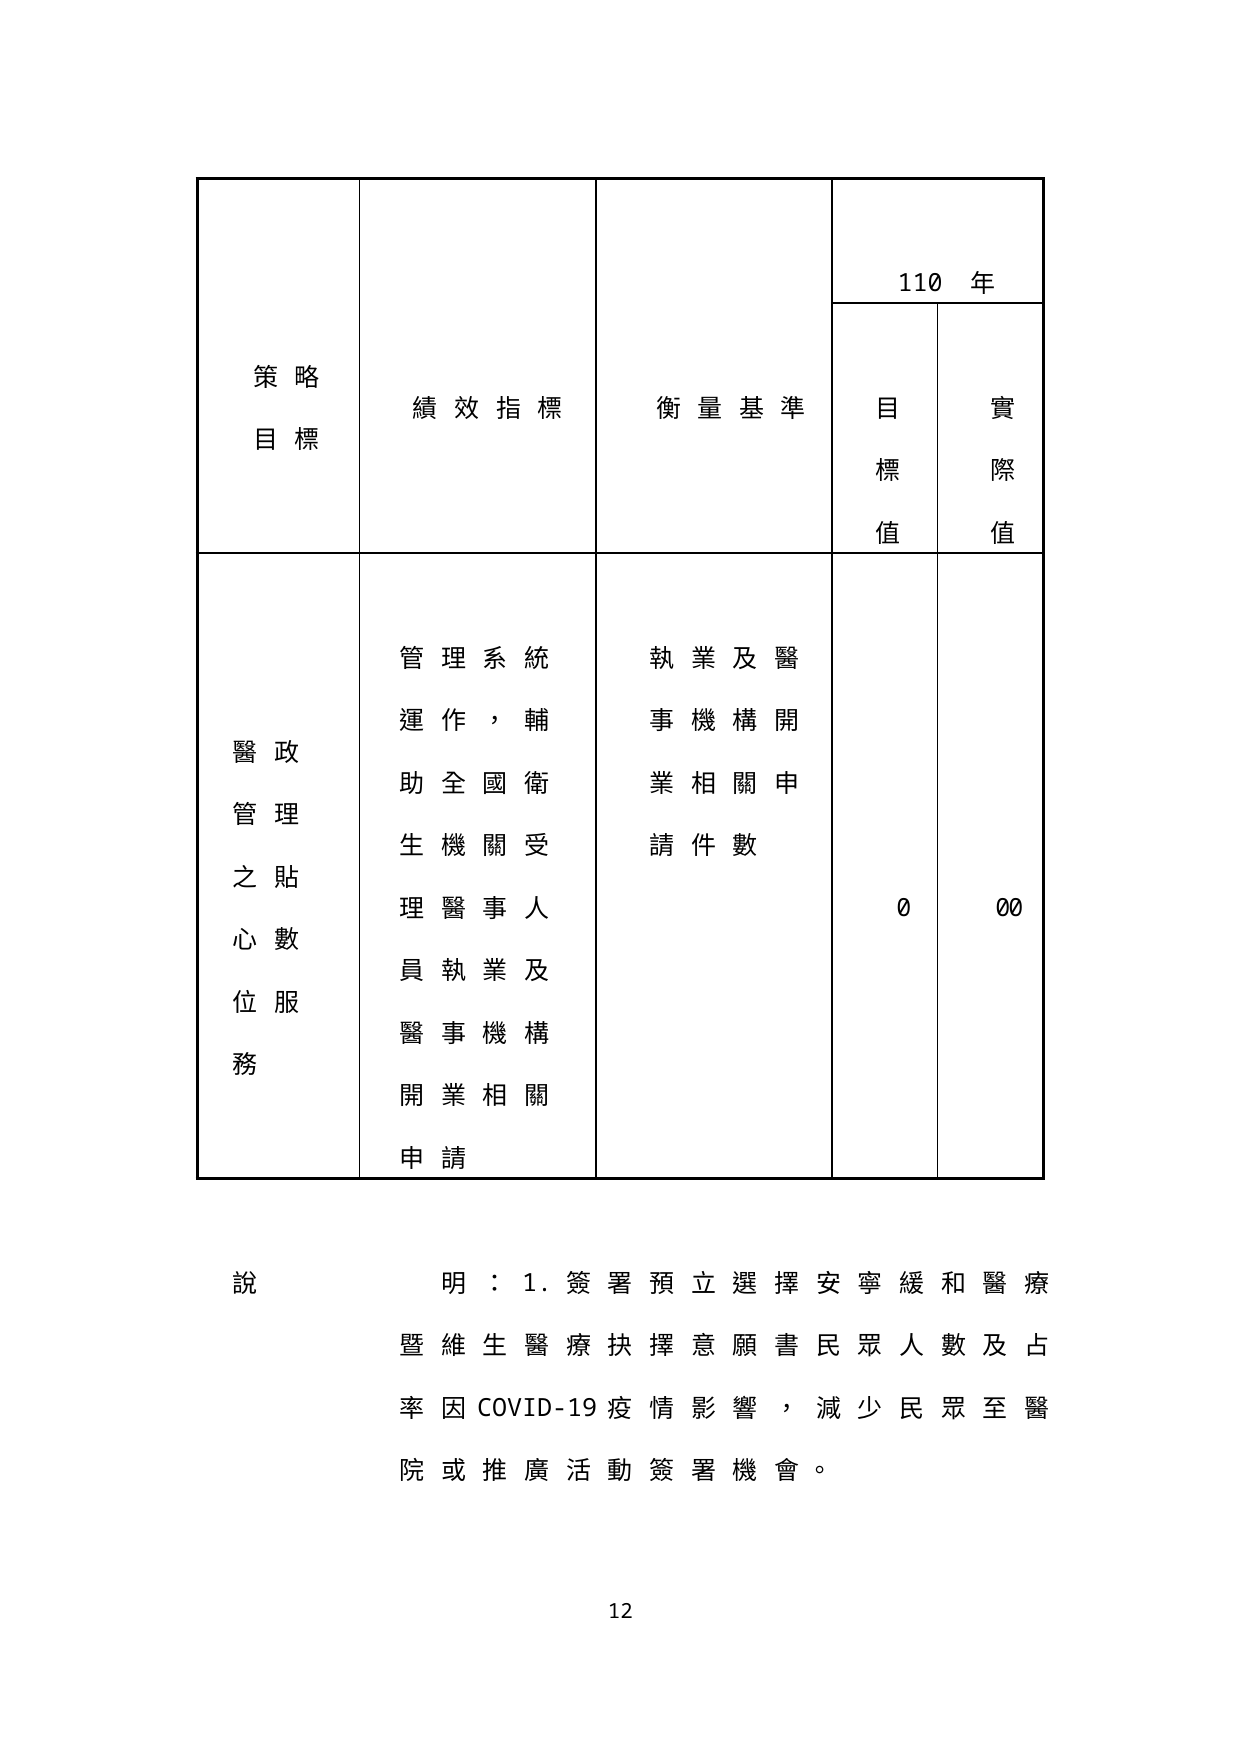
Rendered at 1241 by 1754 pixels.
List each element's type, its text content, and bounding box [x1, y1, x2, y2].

table_header 110年 [833, 180, 1042, 302]
table_cell 0 [833, 554, 937, 1177]
table_cell 目標值 [833, 304, 937, 552]
table_header 衡量基準 [597, 180, 831, 552]
table_cell 醫政管理 之貼心數位服務 [199, 554, 359, 1177]
table_header 策略目標 [199, 180, 359, 552]
table_cell 管理系統運作，輔助全國衛生機關受理醫事人員執業及醫事機構開業相關申請 [360, 554, 595, 1177]
table_cell 執業及醫事機構開業相關申請件數 [597, 554, 831, 1177]
text 說 明：1.簽署預立選擇安寧緩和醫療暨維生醫療抉擇意願書民眾人數及占率因COVID-19疫情影響，減少民眾至醫院或推廣活動簽署機會。 [222, 1240, 1058, 1490]
table_cell 00 [938, 554, 1042, 1177]
table_header 績效指標 [360, 180, 595, 552]
table_cell 實際值 [938, 304, 1042, 552]
